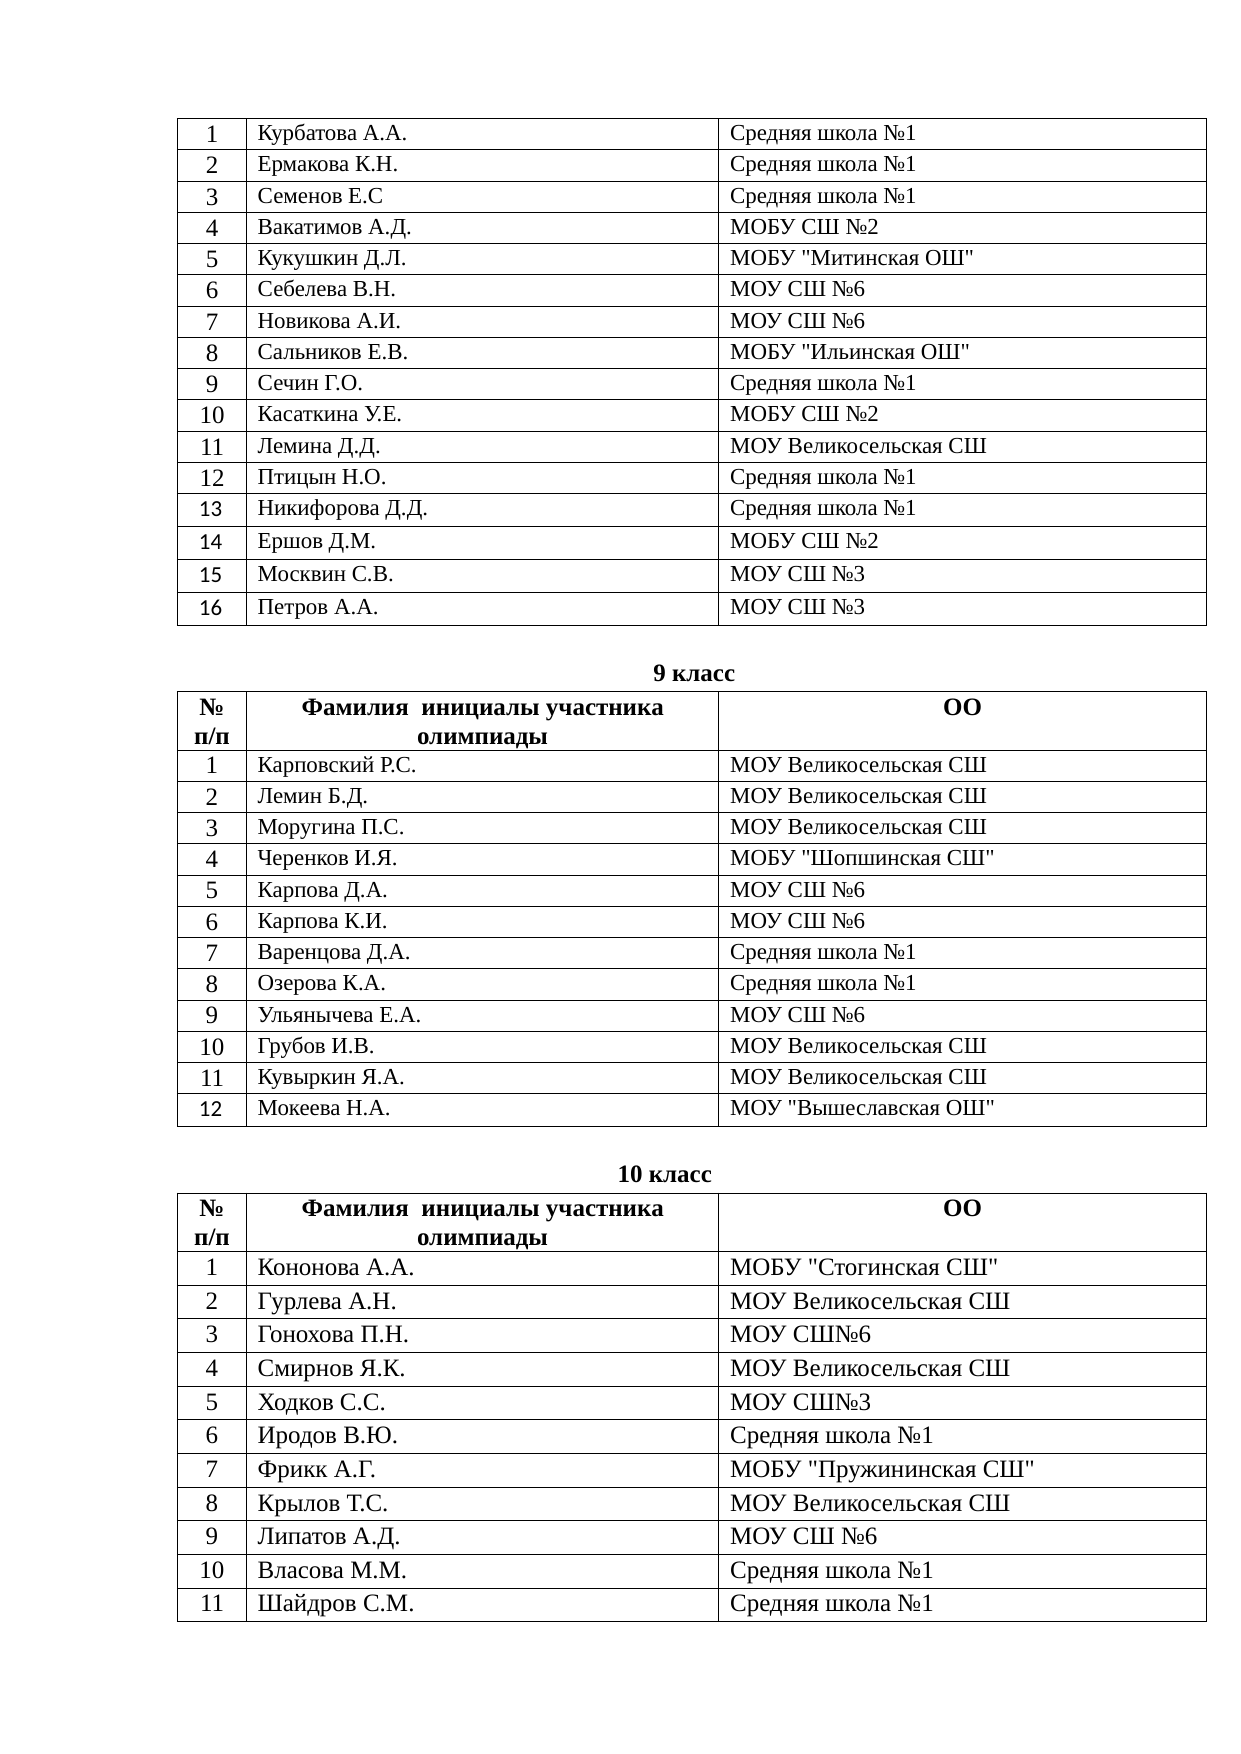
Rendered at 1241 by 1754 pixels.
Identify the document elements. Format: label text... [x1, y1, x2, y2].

table_cell Власова М.М. [247, 1555, 718, 1587]
table_cell 8 [178, 1488, 246, 1520]
table_cell 9 [178, 1001, 246, 1031]
table_cell 5 [178, 876, 246, 906]
table_cell 7 [178, 307, 246, 337]
table_cell 6 [178, 1420, 246, 1453]
table_cell МОБУ "Митинская ОШ" [719, 244, 1206, 274]
table_cell 4 [178, 213, 246, 243]
table_cell 15 [178, 560, 246, 592]
table_cell 9 [178, 1521, 246, 1554]
table_cell Грубов И.В. [247, 1032, 718, 1062]
table_cell Средняя школа №1 [719, 1555, 1206, 1587]
table_cell 14 [178, 527, 246, 559]
table_cell 1 [178, 751, 246, 781]
table_header № п/п [178, 1194, 246, 1251]
table_cell 4 [178, 1353, 246, 1386]
table_cell 13 [178, 494, 246, 526]
table_cell Семенов Е.С [247, 182, 718, 212]
table_cell Средняя школа №1 [719, 463, 1206, 493]
table_cell 4 [178, 844, 246, 874]
table_cell Птицын Н.О. [247, 463, 718, 493]
table_cell МОБУ СШ №2 [719, 213, 1206, 243]
table_cell Ульянычева Е.А. [247, 1001, 718, 1031]
table_cell МОУ СШ №6 [719, 1521, 1206, 1554]
table_cell МОБУ "Пружининская СШ" [719, 1454, 1206, 1487]
table_cell МОУ СШ №6 [719, 1001, 1206, 1031]
table_cell Ершов Д.М. [247, 527, 718, 559]
table_cell МОУ СШ №6 [719, 307, 1206, 337]
table_cell Крылов Т.С. [247, 1488, 718, 1520]
table_cell МОУ Великосельская СШ [719, 1032, 1206, 1062]
table_cell Карпова К.И. [247, 907, 718, 937]
table_cell МОБУ "Стогинская СШ" [719, 1252, 1206, 1285]
table_cell 5 [178, 1387, 246, 1419]
table_cell 8 [178, 969, 246, 999]
table_cell Сальников Е.В. [247, 338, 718, 368]
table_header ОО [719, 1194, 1206, 1251]
table_cell МОУ Великосельская СШ [719, 813, 1206, 843]
table_cell Никифорова Д.Д. [247, 494, 718, 526]
table_cell Смирнов Я.К. [247, 1353, 718, 1386]
table_cell 11 [178, 432, 246, 462]
table_cell 1 [178, 119, 246, 149]
table_cell Петров А.А. [247, 593, 718, 625]
table_cell Гонохова П.Н. [247, 1319, 718, 1352]
table_cell 10 [178, 1555, 246, 1587]
table_cell Сечин Г.О. [247, 369, 718, 399]
table_cell МОУ СШ №6 [719, 907, 1206, 937]
table_cell 10 [178, 400, 246, 431]
table_cell Карпова Д.А. [247, 876, 718, 906]
table_cell Лемин Б.Д. [247, 782, 718, 812]
table_cell Средняя школа №1 [719, 182, 1206, 212]
table_cell Средняя школа №1 [719, 969, 1206, 999]
table_cell Озерова К.А. [247, 969, 718, 999]
table_cell Липатов А.Д. [247, 1521, 718, 1554]
table_cell Касаткина У.Е. [247, 400, 718, 431]
table_cell 8 [178, 338, 246, 368]
table_cell Средняя школа №1 [719, 494, 1206, 526]
table_cell 5 [178, 244, 246, 274]
table_cell Себелева В.Н. [247, 275, 718, 306]
table_cell 10 [178, 1032, 246, 1062]
table_cell Лемина Д.Д. [247, 432, 718, 462]
table_cell МОБУ СШ №2 [719, 527, 1206, 559]
table_cell МОБУ "Шопшинская СШ" [719, 844, 1206, 874]
table_cell МОУ Великосельская СШ [719, 751, 1206, 781]
table_cell Кувыркин Я.А. [247, 1063, 718, 1093]
table_cell МОБУ СШ №2 [719, 400, 1206, 431]
table_cell 7 [178, 1454, 246, 1487]
table_cell 2 [178, 1286, 246, 1318]
table_cell МОУ СШ №3 [719, 593, 1206, 625]
table_cell 11 [178, 1589, 246, 1621]
table_cell Варенцова Д.А. [247, 938, 718, 968]
table_cell 12 [178, 1094, 246, 1126]
table_cell 3 [178, 813, 246, 843]
table_cell 7 [178, 938, 246, 968]
table_cell Курбатова А.А. [247, 119, 718, 149]
table_cell Мокеева Н.А. [247, 1094, 718, 1126]
table_cell МОУ "Вышеславская ОШ" [719, 1094, 1206, 1126]
table_cell Новикова А.И. [247, 307, 718, 337]
table_cell Шайдров С.М. [247, 1589, 718, 1621]
table_cell 3 [178, 1319, 246, 1352]
table_cell Средняя школа №1 [719, 1420, 1206, 1453]
table_header Фамилия инициалы участника олимпиады [247, 692, 718, 749]
table_header ОО [719, 692, 1206, 749]
table_cell Ермакова К.Н. [247, 150, 718, 181]
table_cell МОУ СШ №3 [719, 560, 1206, 592]
table_cell Иродов В.Ю. [247, 1420, 718, 1453]
table_header № п/п [178, 692, 246, 749]
table_cell Средняя школа №1 [719, 369, 1206, 399]
table_cell Средняя школа №1 [719, 119, 1206, 149]
table_cell МОУ Великосельская СШ [719, 1063, 1206, 1093]
table_cell 6 [178, 907, 246, 937]
table_cell 9 [178, 369, 246, 399]
table_cell МОУ Великосельская СШ [719, 1488, 1206, 1520]
table_cell Средняя школа №1 [719, 938, 1206, 968]
table_cell Ходков С.С. [247, 1387, 718, 1419]
table_cell Фрикк А.Г. [247, 1454, 718, 1487]
table_cell МОУ Великосельская СШ [719, 1353, 1206, 1386]
table_cell МОУ Великосельская СШ [719, 432, 1206, 462]
table_cell МОУ СШ №6 [719, 275, 1206, 306]
table_cell 3 [178, 182, 246, 212]
table_cell 12 [178, 463, 246, 493]
table_cell 1 [178, 1252, 246, 1285]
table_cell Москвин С.В. [247, 560, 718, 592]
table_cell МОУ СШ№6 [719, 1319, 1206, 1352]
table_cell Средняя школа №1 [719, 1589, 1206, 1621]
table_cell Моругина П.С. [247, 813, 718, 843]
table_header Фамилия инициалы участника олимпиады [247, 1194, 718, 1251]
table_cell Средняя школа №1 [719, 150, 1206, 181]
table_cell Черенков И.Я. [247, 844, 718, 874]
table_cell Вакатимов А.Д. [247, 213, 718, 243]
table_cell МОБУ "Ильинская ОШ" [719, 338, 1206, 368]
table_cell Кононова А.А. [247, 1252, 718, 1285]
table_cell 2 [178, 150, 246, 181]
table_cell МОУ СШ №6 [719, 876, 1206, 906]
table_cell 2 [178, 782, 246, 812]
table_cell 6 [178, 275, 246, 306]
table_cell Карповский Р.С. [247, 751, 718, 781]
table_cell 16 [178, 593, 246, 625]
text 9 класс [236, 658, 1152, 687]
table_cell МОУ Великосельская СШ [719, 782, 1206, 812]
table_cell Гурлева А.Н. [247, 1286, 718, 1318]
text 10 класс [177, 1159, 1152, 1188]
table_cell МОУ СШ№3 [719, 1387, 1206, 1419]
table_cell МОУ Великосельская СШ [719, 1286, 1206, 1318]
table_cell Кукушкин Д.Л. [247, 244, 718, 274]
table_cell 11 [178, 1063, 246, 1093]
